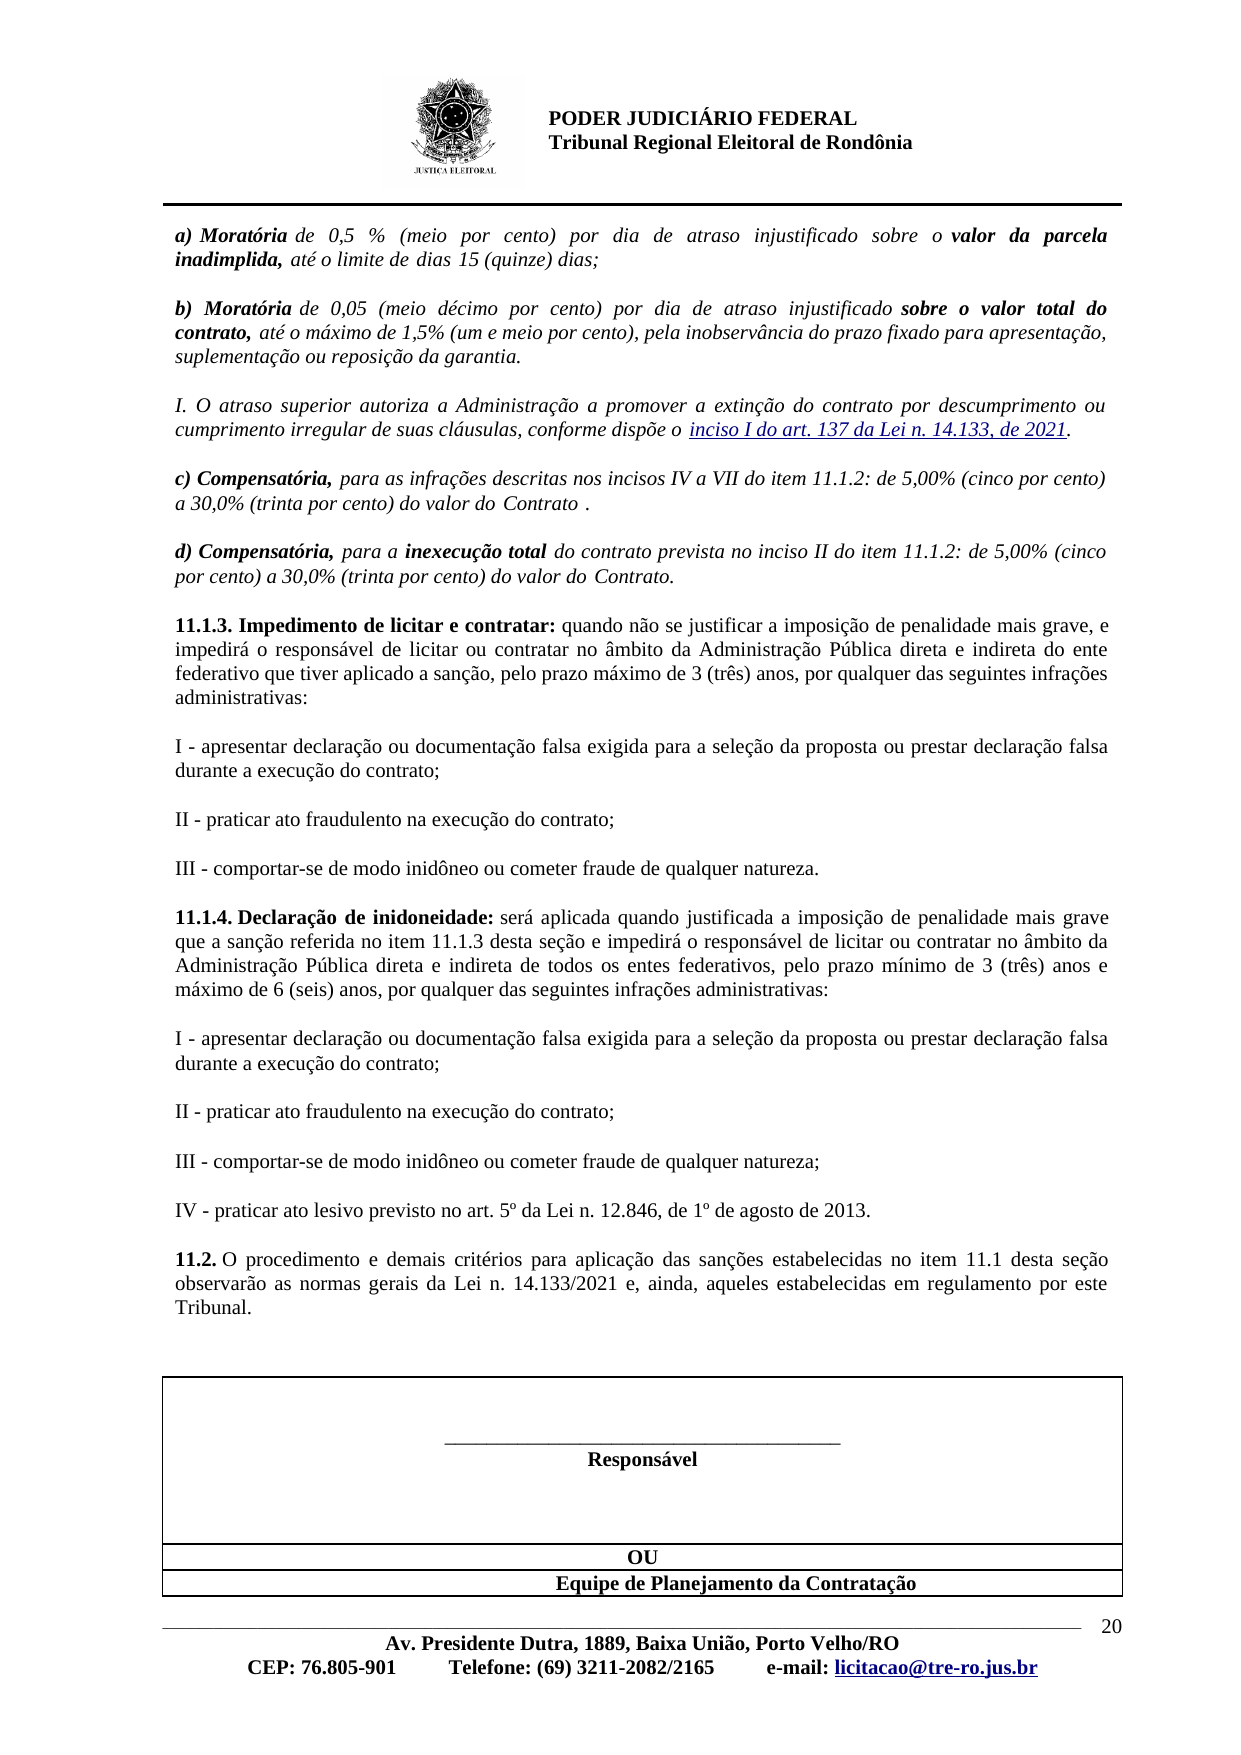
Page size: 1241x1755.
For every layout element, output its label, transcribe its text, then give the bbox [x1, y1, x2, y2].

text I - apresentar declaração ou documentação falsa exigida para a seleção da proposta ou prestar declaração falsa durante a execução do contrato; [175, 734, 1110, 782]
text III - comportar-se de modo inidôneo ou cometer fraude de qualquer natureza. [175, 856, 1110, 880]
text IV - praticar ato lesivo previsto no art. 5º da Lei n. 12.846, de 1º de agosto de 2013. [175, 1198, 1110, 1222]
table_cell Equipe de Planejamento da Contratação [163, 1571, 1122, 1595]
text 11.1.3. Impedimento de licitar e contratar: quando não se justificar a imposição de penalidade mais grave, e impedirá o responsável de licitar ou contratar no âmbito da Administração Pública direta e indireta do ente federativo que tiver aplicado a sanção, pelo prazo máximo de 3 (três) anos, por qualquer das seguintes infrações administrativas: [175, 613, 1110, 709]
text b) Moratória de 0,05 (meio décimo por cento) por dia de atraso injustificado sobre o valor total do contrato, até o máximo de 1,5% (um e meio por cento), pela inobservância do prazo fixado para apresentação, suplementação ou reposição da garantia. [175, 296, 1110, 368]
text 11.1.4. Declaração de inidoneidade: será aplicada quando justificada a imposição de penalidade mais grave que a sanção referida no item 11.1.3 desta seção e impedirá o responsável de licitar ou contratar no âmbito da Administração Pública direta e indireta de todos os entes federativos, pelo prazo mínimo de 3 (três) anos e máximo de 6 (seis) anos, por qualquer das seguintes infrações administrativas: [175, 905, 1110, 1001]
table_cell OU [163, 1545, 1122, 1569]
text I - apresentar declaração ou documentação falsa exigida para a seleção da proposta ou prestar declaração falsa durante a execução do contrato; [175, 1026, 1110, 1074]
text III - comportar-se de modo inidôneo ou cometer fraude de qualquer natureza; [175, 1148, 1110, 1173]
text a) Moratória de 0,5 % (meio por cento) por dia de atraso injustificado sobre o valor da parcela inadimplida, até o limite de dias 15 (quinze) dias; [175, 223, 1110, 271]
text II - praticar ato fraudulento na execução do contrato; [175, 807, 1110, 831]
text I. O atraso superior autoriza a Administração a promover a extinção do contrato por descumprimento ou cumprimento irregular de suas cláusulas, conforme dispõe o inciso I do art. 137 da Lei n. 14.133, de 2021. [175, 393, 1110, 441]
table_header ______________________________________ Responsável [163, 1378, 1122, 1543]
text d) Compensatória, para a inexecução total do contrato prevista no inciso II do item 11.1.2: de 5,00% (cinco por cento) a 30,0% (trinta por cento) do valor do Contrato. [175, 539, 1110, 588]
text II - praticar ato fraudulento na execução do contrato; [175, 1099, 1110, 1123]
text 11.2. O procedimento e demais critérios para aplicação das sanções estabelecidas no item 11.1 desta seção observarão as normas gerais da Lei n. 14.133/2021 e, ainda, aqueles estabelecidas em regulamento por este Tribunal. [175, 1247, 1110, 1319]
text c) Compensatória, para as infrações descritas nos incisos IV a VII do item 11.1.2: de 5,00% (cinco por cento) a 30,0% (trinta por cento) do valor do Contrato . [175, 466, 1110, 514]
